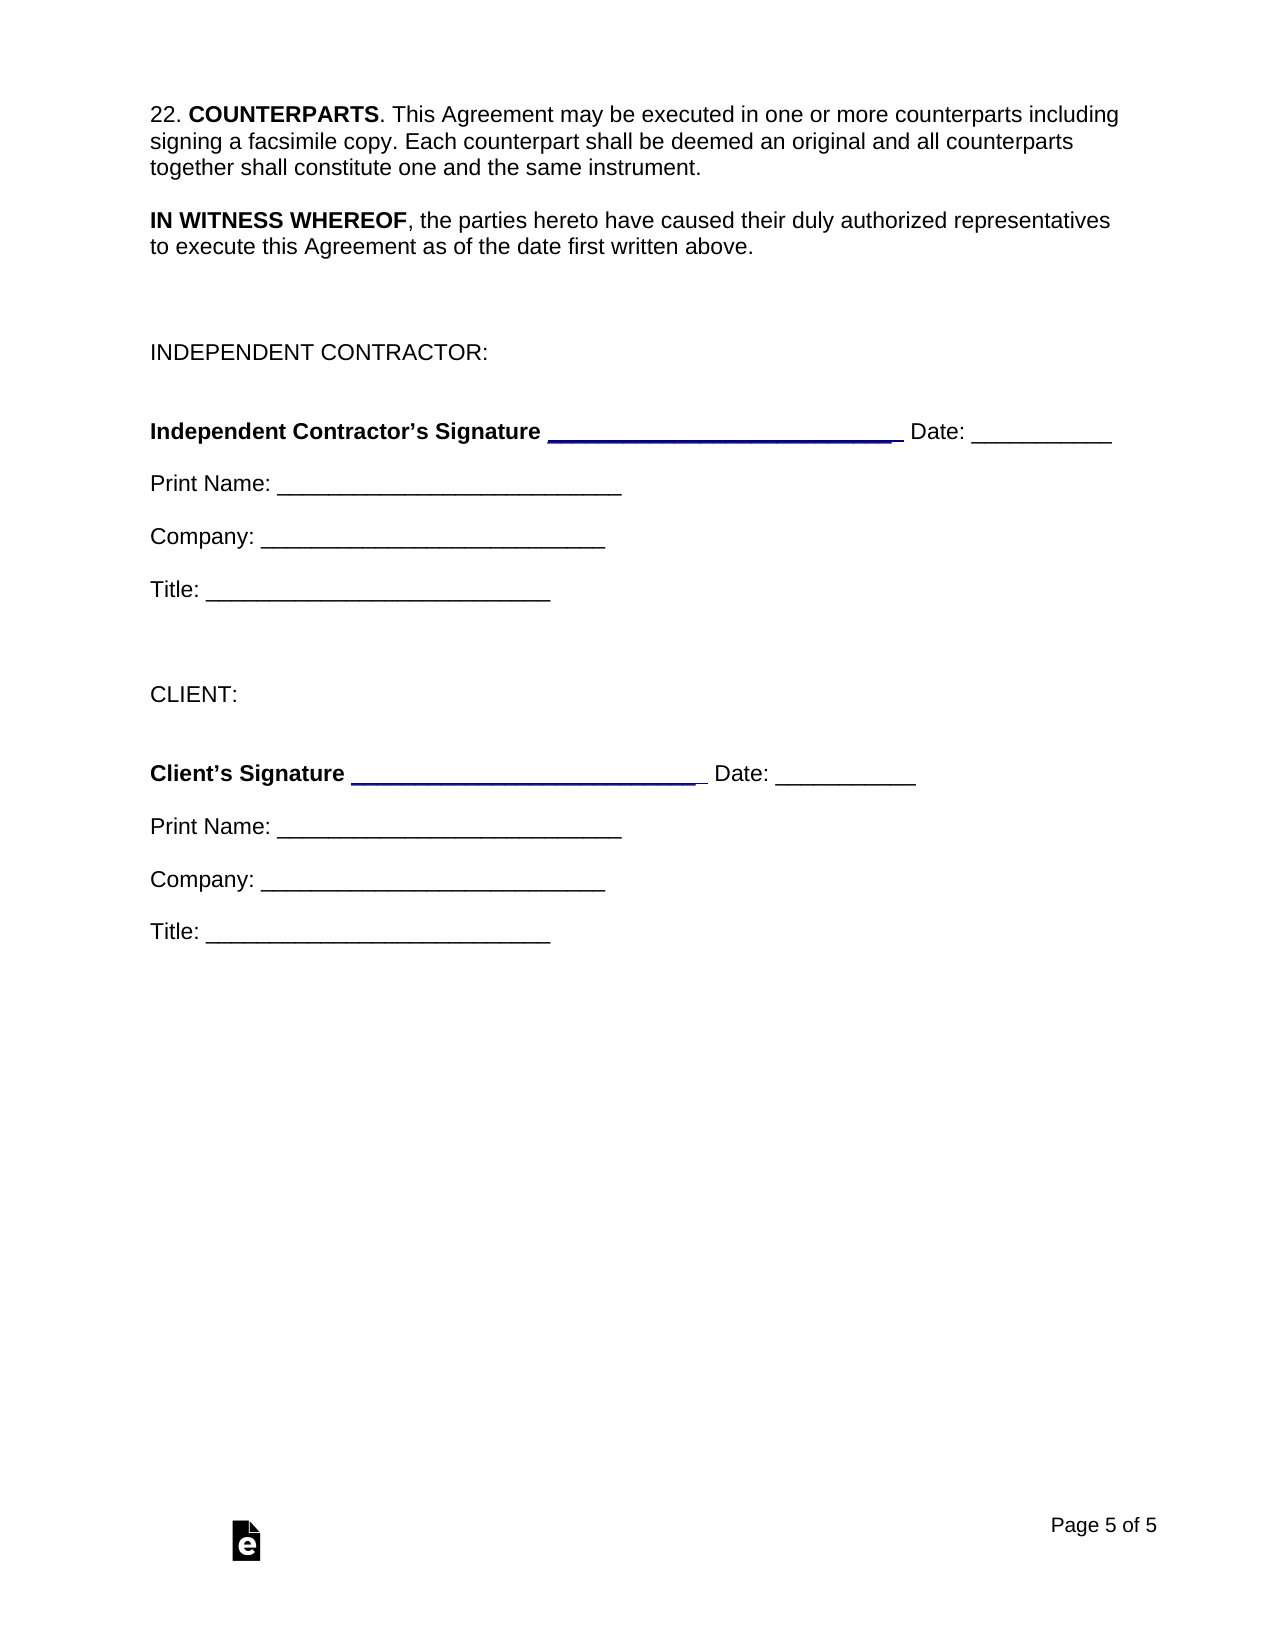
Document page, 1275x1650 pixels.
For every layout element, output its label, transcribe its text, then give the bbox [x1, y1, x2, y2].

text Print Name: ___________________________ [150, 813, 1125, 839]
text Company: ___________________________ [150, 866, 1125, 892]
text IN WITNESS WHEREOF, the parties hereto have caused their duly authorized representatives to execute this Agreement as of the date first written above. [150, 207, 1125, 259]
text Title: ___________________________ [150, 576, 1125, 602]
text INDEPENDENT CONTRACTOR: [150, 338, 1125, 365]
text Client’s Signature ___________________________ Date: ___________ [150, 760, 1125, 787]
text CLIENT: [150, 681, 1125, 707]
text Company: ___________________________ [150, 523, 1125, 549]
text Title: ___________________________ [150, 918, 1125, 945]
text 22. COUNTERPARTS. This Agreement may be executed in one or more counterparts including signing a facsimile copy. Each counterpart shall be deemed an original and all counterparts together shall constitute one and the same instrument. [150, 101, 1125, 180]
text Independent Contractor’s Signature ___________________________ Date: ___________ [150, 418, 1125, 444]
text Print Name: ___________________________ [150, 470, 1125, 497]
